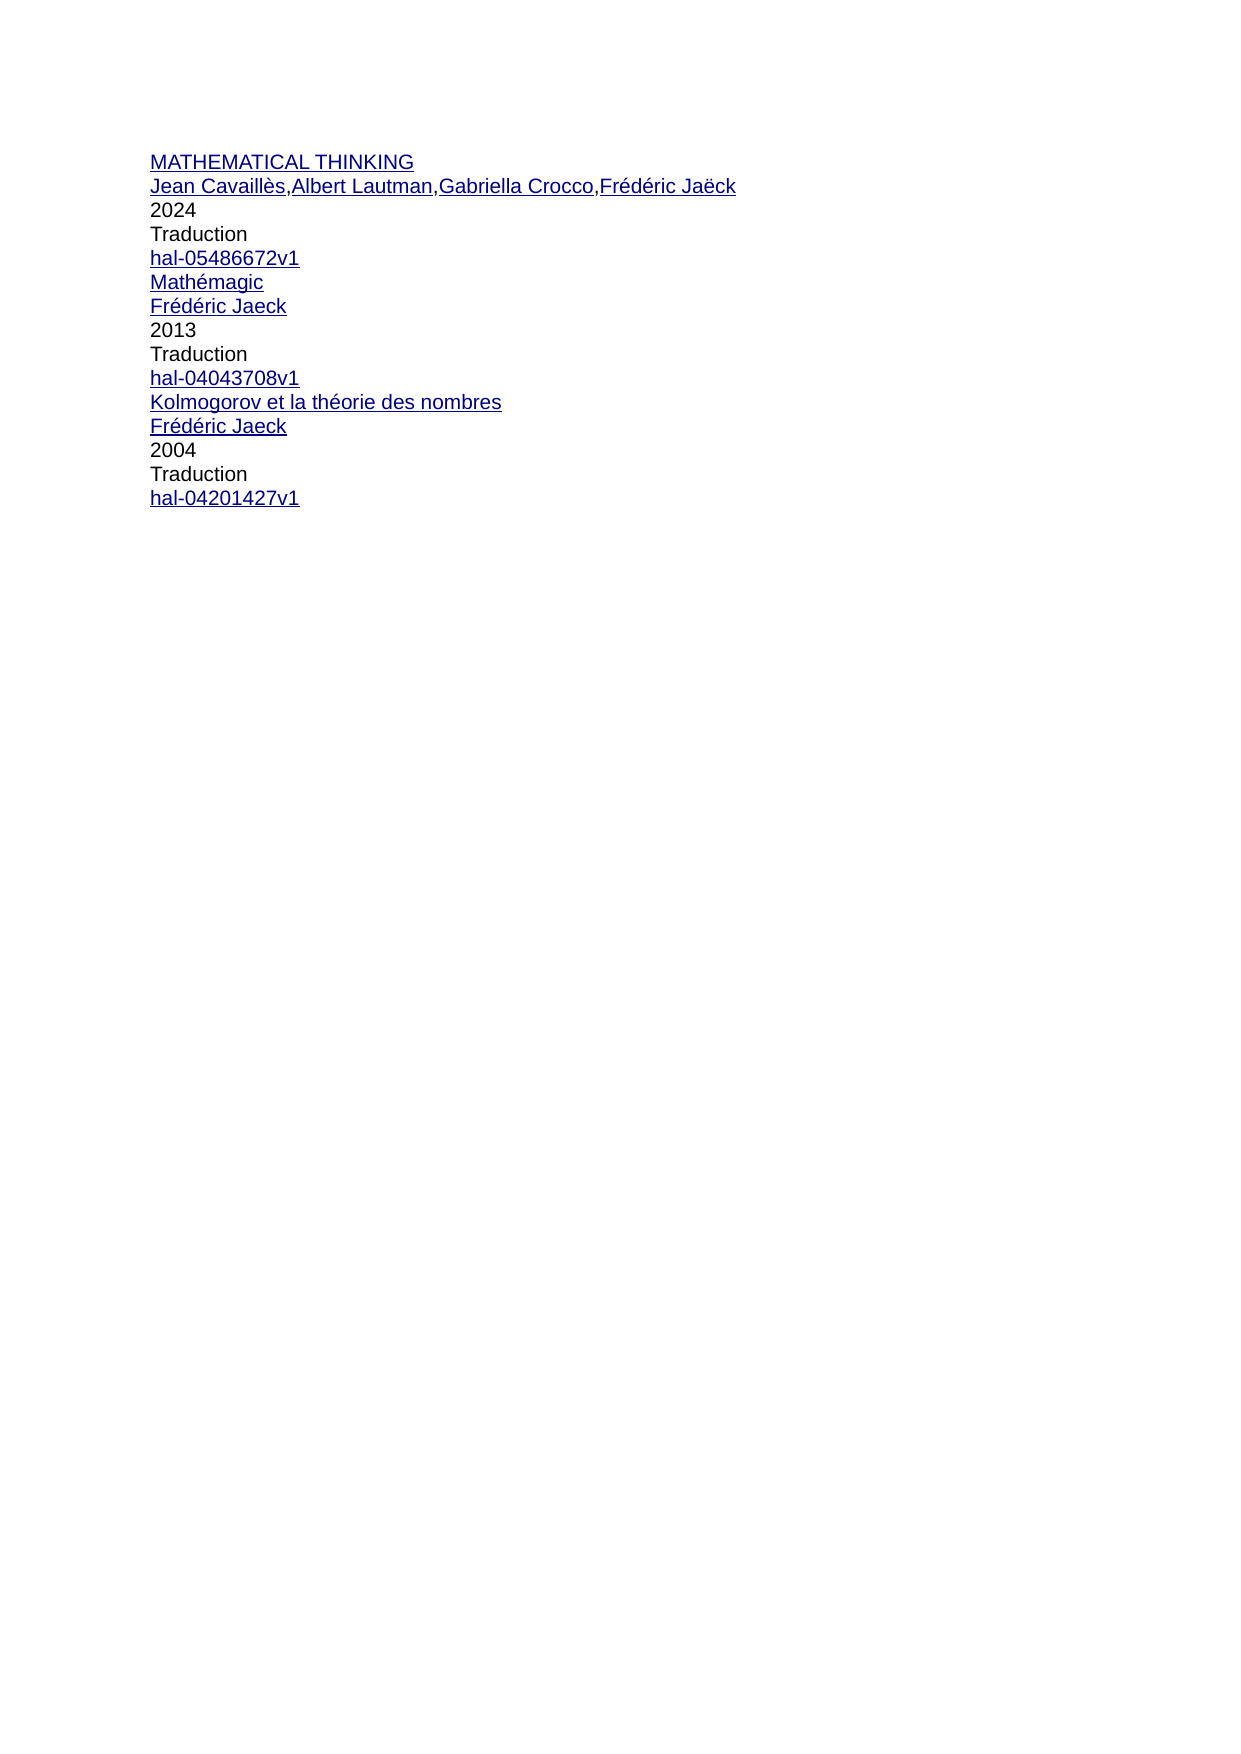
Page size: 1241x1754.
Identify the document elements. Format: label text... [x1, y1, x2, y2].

table_cell Mathémagic Frédéric Jaeck 2013 Traduction hal-04043708v1 [150, 270, 1090, 389]
table_cell Kolmogorov et la théorie des nombres Frédéric Jaeck 2004 Traduction hal-04201427v1 [150, 390, 1090, 509]
table_header MATHEMATICAL THINKING Jean Cavaillès,Albert Lautman,Gabriella Crocco,Frédéric Jaëck 2024 Traduction hal-05486672v1 [150, 150, 1090, 270]
